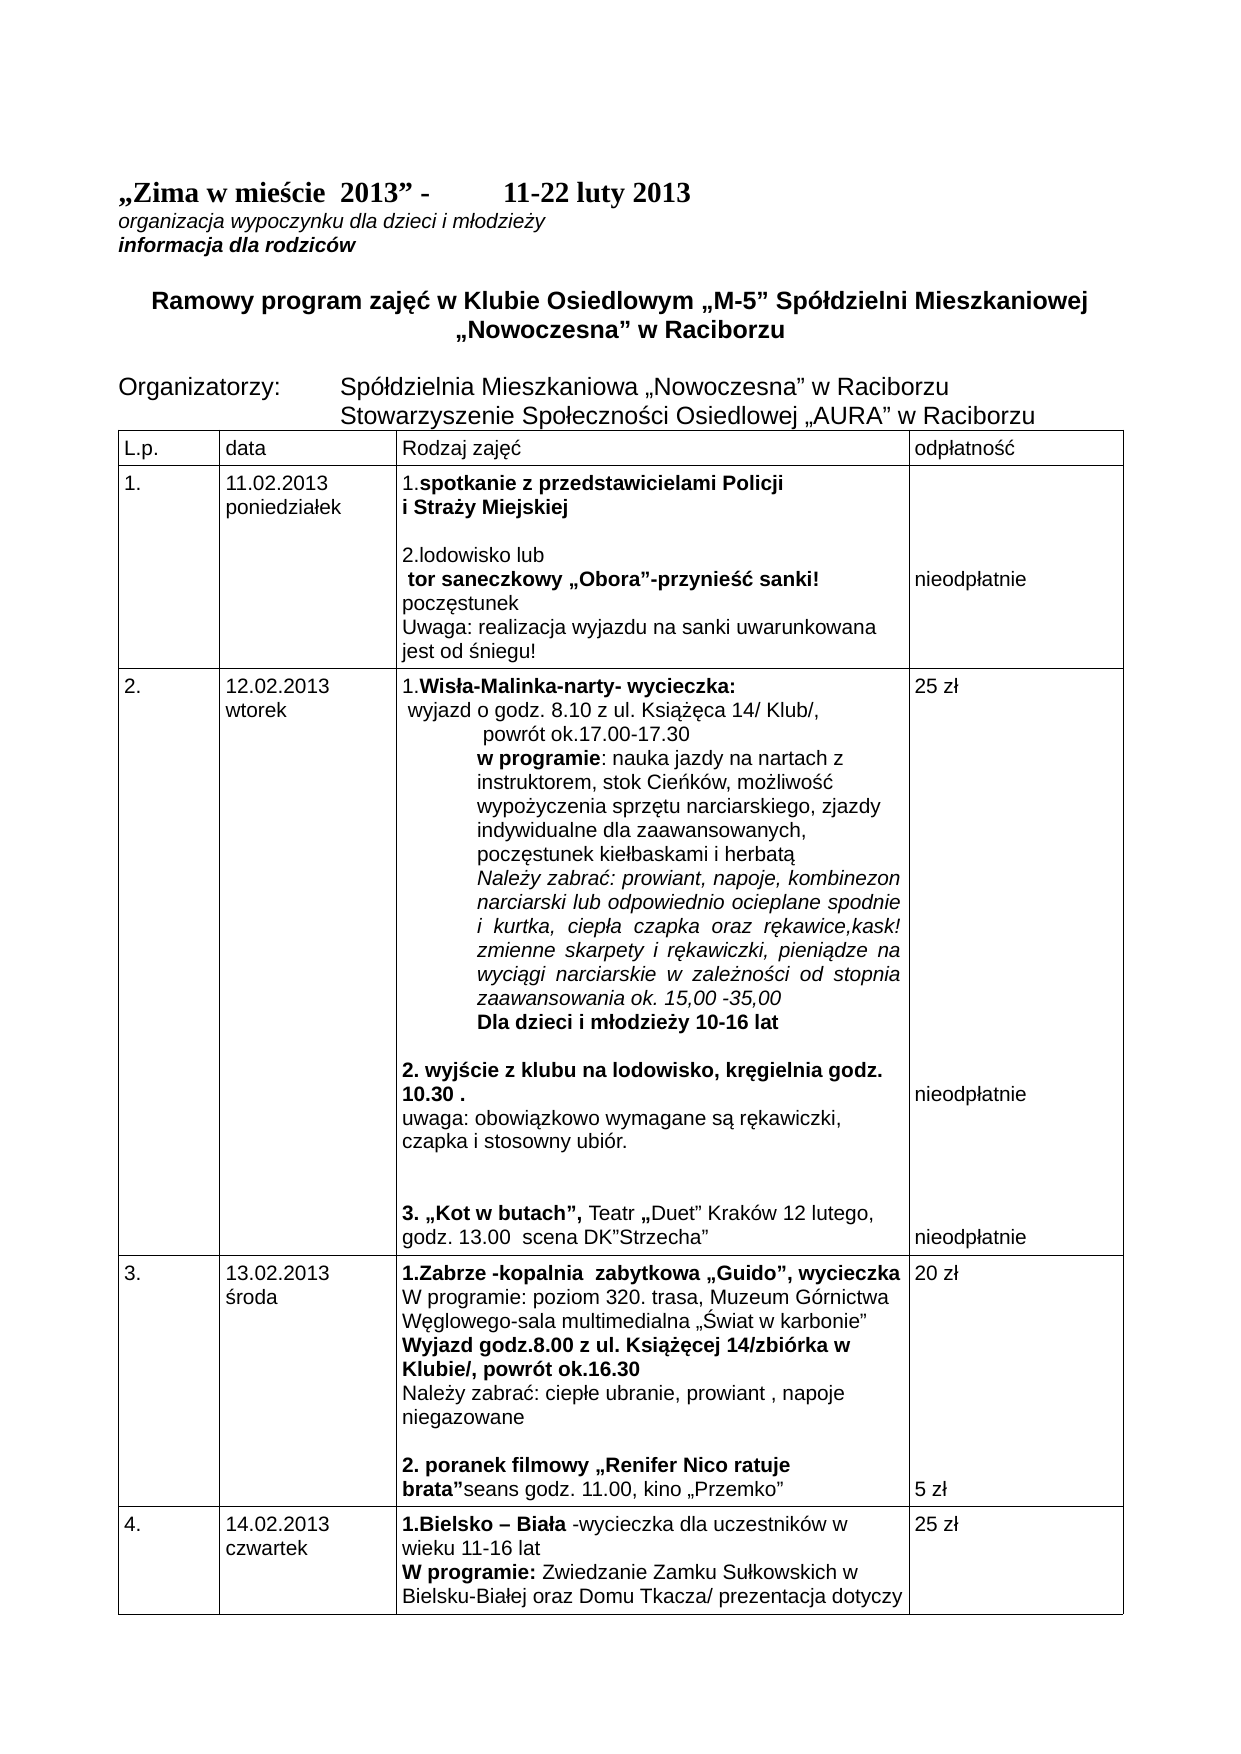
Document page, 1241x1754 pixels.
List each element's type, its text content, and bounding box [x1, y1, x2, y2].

table_cell 12.02.2013 wtorek [220, 669, 396, 1255]
table_cell 4. [119, 1507, 219, 1613]
text organizacja wypoczynku dla dzieci i młodzieży [118, 209, 1122, 233]
table_cell 25 zł [910, 1507, 1123, 1613]
table_header data [220, 431, 396, 465]
table_cell 1.Bielsko – Biała -wycieczka dla uczestników w wieku 11-16 lat W programie: Zwiedzanie Zamku Sułkowskich w Bielsku-Białej oraz Domu Tkacza/ prezentacja dotyczy [397, 1507, 909, 1613]
table_cell 13.02.2013 środa [220, 1256, 396, 1506]
table_header Rodzaj zajęć [397, 431, 909, 465]
text Stowarzyszenie Społeczności Osiedlowej „AURA” w Raciborzu [118, 401, 1122, 429]
table_cell 3. [119, 1256, 219, 1506]
table_cell 1. [119, 466, 219, 668]
table_cell 1.spotkanie z przedstawicielami Policji i Straży Miejskiej 2.lodowisko lub tor saneczkowy „Obora”-przynieść sanki! poczęstunek Uwaga: realizacja wyjazdu na sanki uwarunkowana jest od śniegu! [397, 466, 909, 668]
text Ramowy program zajęć w Klubie Osiedlowym „M-5” Spółdzielni Mieszkaniowej „Nowoczesna” w Raciborzu [118, 286, 1122, 343]
text Organizatorzy: Spółdzielnia Mieszkaniowa „Nowoczesna” w Raciborzu [118, 372, 1122, 401]
table_header odpłatność [910, 431, 1123, 465]
text „Zima w mieście 2013” - 11-22 luty 2013 [118, 176, 1122, 209]
table_cell 2. [119, 669, 219, 1255]
table_cell 1.Wisła-Malinka-narty- wycieczka: wyjazd o godz. 8.10 z ul. Książęca 14/ Klub/, powrót ok.17.00-17.30 w programie: nauka jazdy na nartach z instruktorem, stok Cieńków, możliwość wypożyczenia sprzętu narciarskiego, zjazdy indywidualne dla zaawansowanych, poczęstunek kiełbaskami i herbatą Należy zabrać: prowiant, napoje, kombinezon narciarski lub odpowiednio ocieplane spodnie i kurtka, ciepła czapka oraz rękawice,kask! zmienne skarpety i rękawiczki, pieniądze na wyciągi narciarskie w zależności od stopnia zaawansowania ok. 15,00 -35,00 Dla dzieci i młodzieży 10-16 lat 2. wyjście z klubu na lodowisko, kręgielnia godz. 10.30 . uwaga: obowiązkowo wymagane są rękawiczki, czapka i stosowny ubiór. 3. „Kot w butach”, Teatr „Duet” Kraków 12 lutego, godz. 13.00 scena DK”Strzecha” [397, 669, 909, 1255]
table_cell 14.02.2013 czwartek [220, 1507, 396, 1613]
table_cell 1.Zabrze -kopalnia zabytkowa „Guido”, wycieczka W programie: poziom 320. trasa, Muzeum Górnictwa Węglowego-sala multimedialna „Świat w karbonie” Wyjazd godz.8.00 z ul. Książęcej 14/zbiórka w Klubie/, powrót ok.16.30 Należy zabrać: ciepłe ubranie, prowiant , napoje niegazowane 2. poranek filmowy „Renifer Nico ratuje brata”seans godz. 11.00, kino „Przemko” [397, 1256, 909, 1506]
table_cell 20 zł 5 zł [910, 1256, 1123, 1506]
table_cell 25 zł nieodpłatnie nieodpłatnie [910, 669, 1123, 1255]
table_cell nieodpłatnie [910, 466, 1123, 668]
text informacja dla rodziców [118, 233, 1122, 257]
table_header L.p. [119, 431, 219, 465]
table_cell 11.02.2013 poniedziałek [220, 466, 396, 668]
